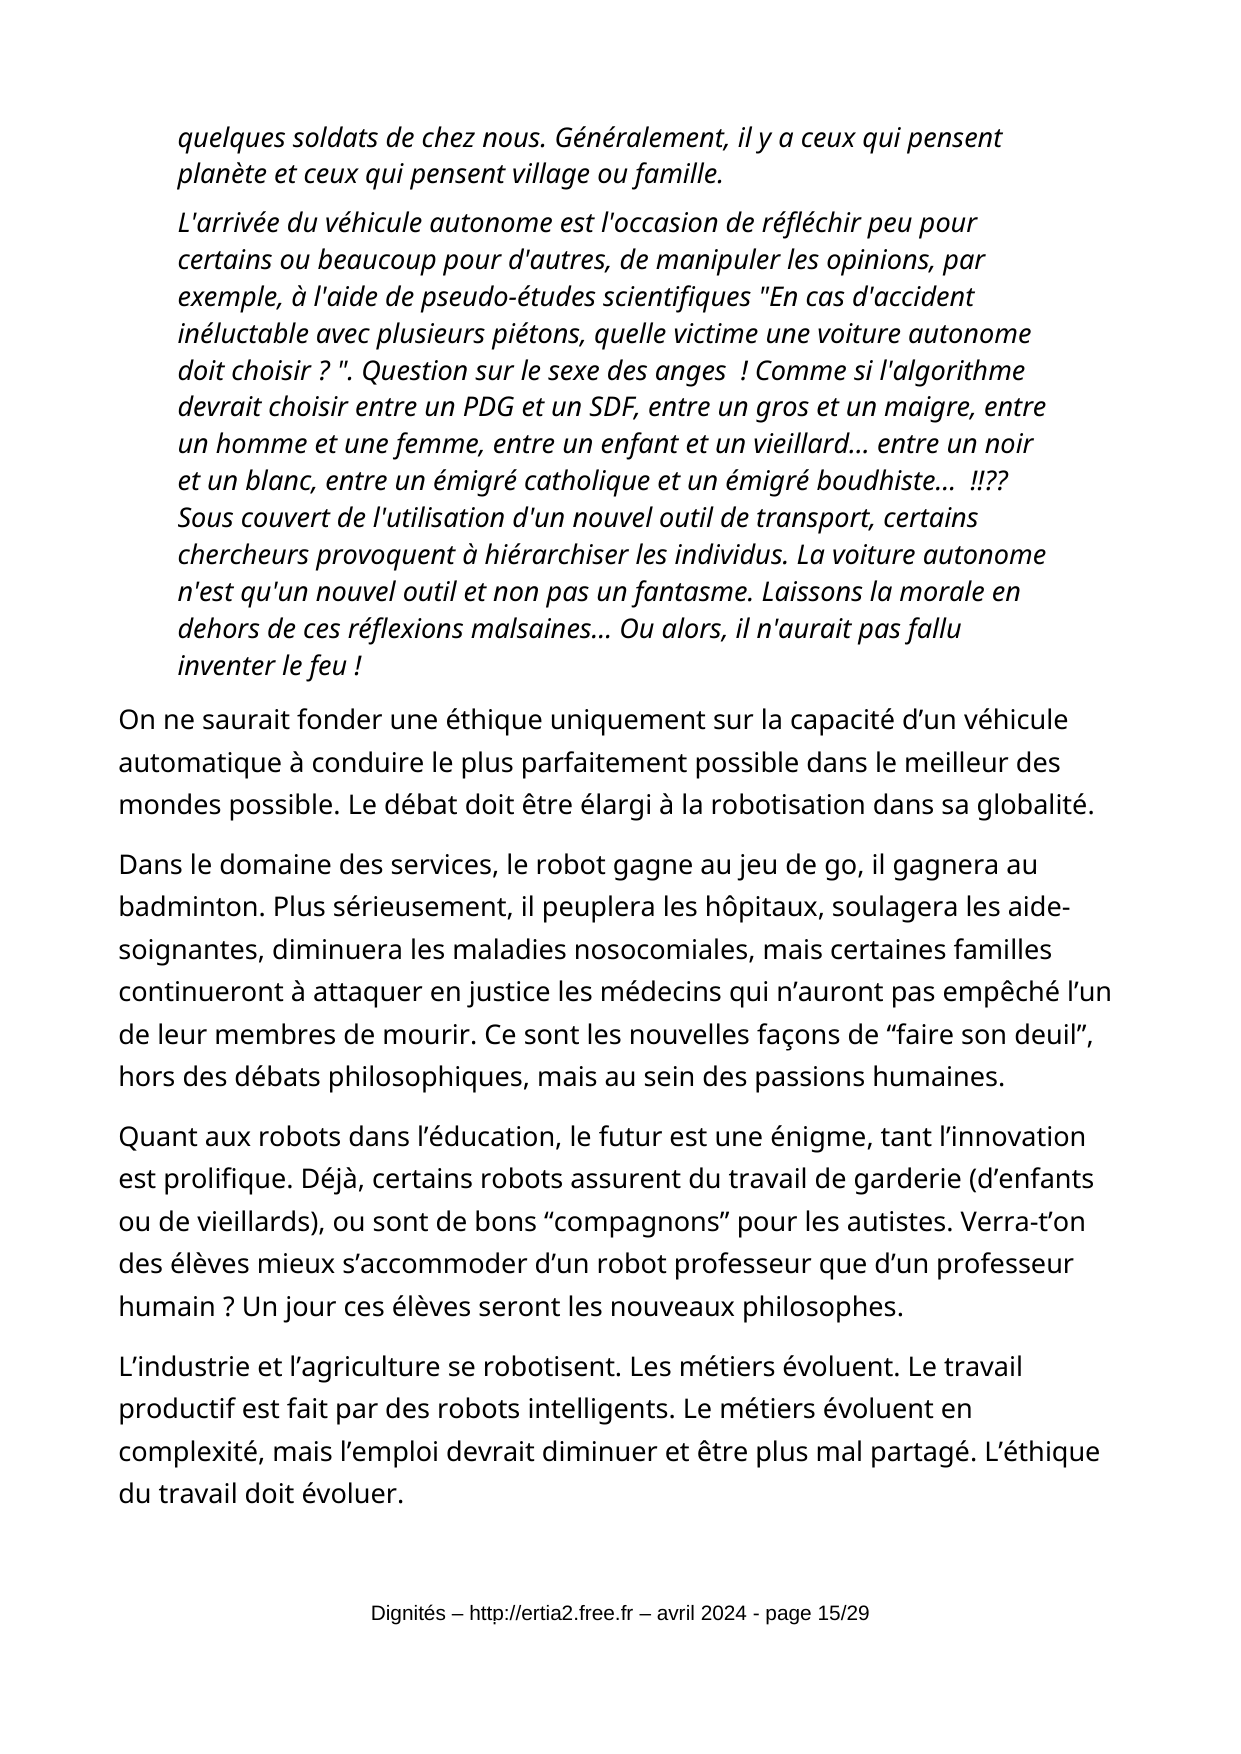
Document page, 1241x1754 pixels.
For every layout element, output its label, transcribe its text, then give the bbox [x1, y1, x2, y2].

text L'arrivée du véhicule autonome est l'occasion de réfléchir peu pour certains ou beaucoup pour d'autres, de manipuler les opinions, par exemple, à l'aide de pseudo-études scientifiques "En cas d'accident inéluctable avec plusieurs piétons, quelle victime une voiture autonome doit choisir ? ". Question sur le sexe des anges ! Comme si l'algorithme devrait choisir entre un PDG et un SDF, entre un gros et un maigre, entre un homme et une femme, entre un enfant et un vieillard… entre un noir et un blanc, entre un émigré catholique et un émigré boudhiste… !!?? Sous couvert de l'utilisation d'un nouvel outil de transport, certains chercheurs provoquent à hiérarchiser les individus. La voiture autonome n'est qu'un nouvel outil et non pas un fantasme. Laissons la morale en dehors de ces réflexions malsaines… Ou alors, il n'aurait pas fallu inventer le feu ! [177, 203, 1063, 683]
text Quant aux robots dans l’éducation, le futur est une énigme, tant l’innovation est prolifique. Déjà, certains robots assurent du travail de garderie (d’enfants ou de vieillards), ou sont de bons “compagnons” pour les autistes. Verra-t’on des élèves mieux s’accommoder d’un robot professeur que d’un professeur humain ? Un jour ces élèves seront les nouveaux philosophes. [118, 1118, 1122, 1324]
text L’industrie et l’agriculture se robotisent. Les métiers évoluent. Le travail productif est fait par des robots intelligents. Le métiers évoluent en complexité, mais l’emploi devrait diminuer et être plus mal partagé. L’éthique du travail doit évoluer. [118, 1347, 1122, 1511]
text quelques soldats de chez nous. Généralement, il y a ceux qui pensent planète et ceux qui pensent village ou famille. [177, 118, 1063, 192]
text On ne saurait fonder une éthique uniquement sur la capacité d’un véhicule automatique à conduire le plus parfaitement possible dans le meilleur des mondes possible. Le débat doit être élargi à la robotisation dans sa globalité. [118, 701, 1122, 822]
text Dans le domaine des services, le robot gagne au jeu de go, il gagnera au badminton. Plus sérieusement, il peuplera les hôpitaux, soulagera les aide-soignantes, diminuera les maladies nosocomiales, mais certaines familles continueront à attaquer en justice les médecins qui n’auront pas empêché l’un de leur membres de mourir. Ce sont les nouvelles façons de “faire son deuil”, hors des débats philosophiques, mais au sein des passions humaines. [118, 846, 1122, 1094]
